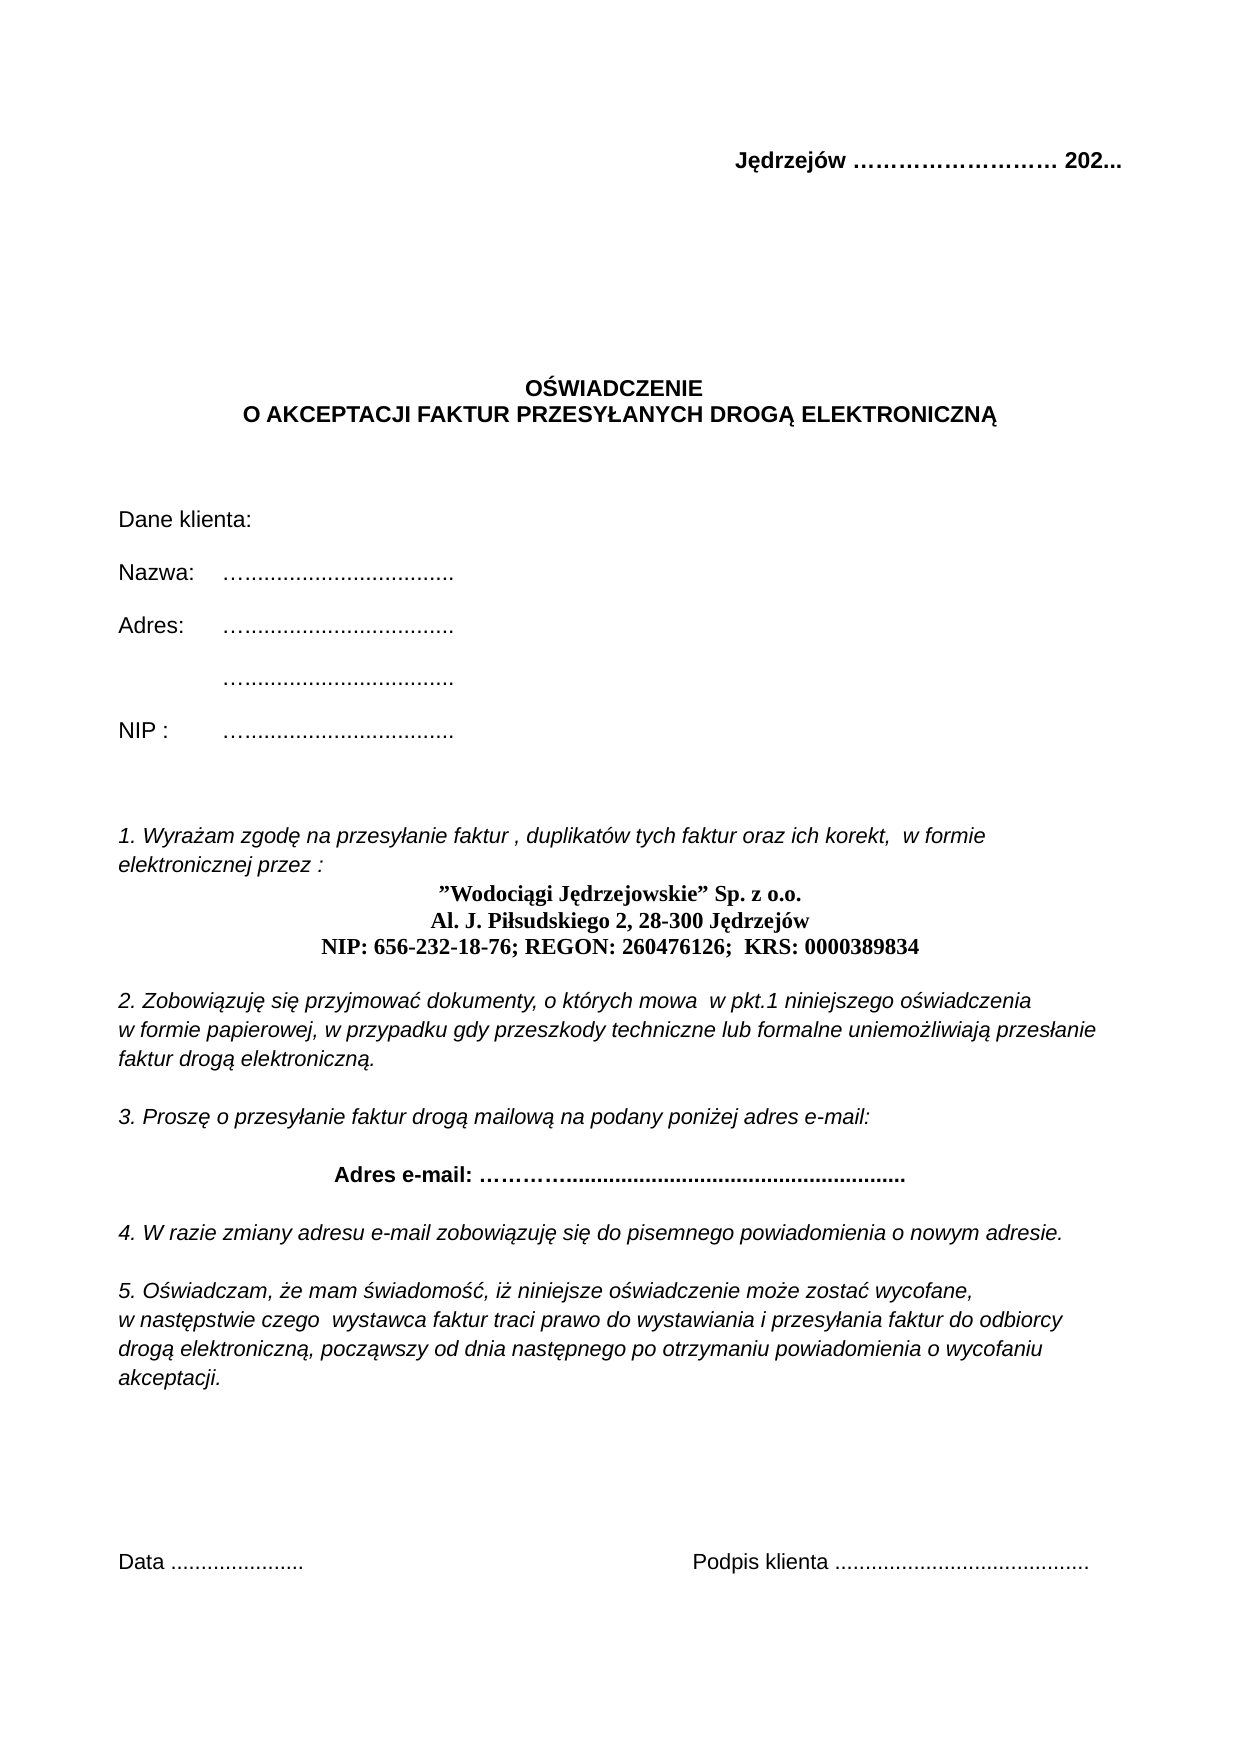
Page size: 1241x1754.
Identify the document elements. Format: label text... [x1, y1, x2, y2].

text Jędrzejów ……………………… 202... [118, 147, 1122, 173]
text Data ...................... Podpis klienta .......................................... [118, 1549, 1122, 1574]
text …................................. [118, 664, 1122, 691]
text 3. Proszę o przesyłanie faktur drogą mailową na podany poniżej adres e-mail: [118, 1104, 1122, 1129]
text Adres: …................................. [118, 612, 1122, 638]
text 1. Wyrażam zgodę na przesyłanie faktur , duplikatów tych faktur oraz ich korekt, w formie elektronicznej przez : [118, 822, 1122, 877]
text 2. Zobowiązuję się przyjmować dokumenty, o których mowa w pkt.1 niniejszego oświadczenia w formie papierowej, w przypadku gdy przeszkody techniczne lub formalne uniemożliwiają przesłanie faktur drogą elektroniczną. [118, 988, 1122, 1072]
text Nazwa: …................................. [118, 559, 1122, 585]
text Dane klienta: [118, 506, 1122, 533]
text Al. J. Piłsudskiego 2, 28-300 Jędrzejów [118, 907, 1122, 933]
text OŚWIADCZENIE [118, 374, 1122, 401]
text Adres e-mail: …………........................................................ [118, 1162, 1122, 1187]
text O AKCEPTACJI FAKTUR PRZESYŁANYCH DROGĄ ELEKTRONICZNĄ [118, 401, 1122, 427]
text 4. W razie zmiany adresu e-mail zobowiązuję się do pisemnego powiadomienia o nowym adresie. [118, 1220, 1122, 1245]
text NIP : …................................. [118, 717, 1122, 743]
text 5. Oświadczam, że mam świadomość, iż niniejsze oświadczenie może zostać wycofane, w następstwie czego wystawca faktur traci prawo do wystawiania i przesyłania faktur do odbiorcy drogą elektroniczną, począwszy od dnia następnego po otrzymaniu powiadomienia o wycofaniu akceptacji. [118, 1278, 1122, 1390]
text NIP: 656-232-18-76; REGON: 260476126; KRS: 0000389834 [118, 933, 1122, 959]
text ”Wodociągi Jędrzejowskie” Sp. z o.o. [118, 880, 1122, 907]
